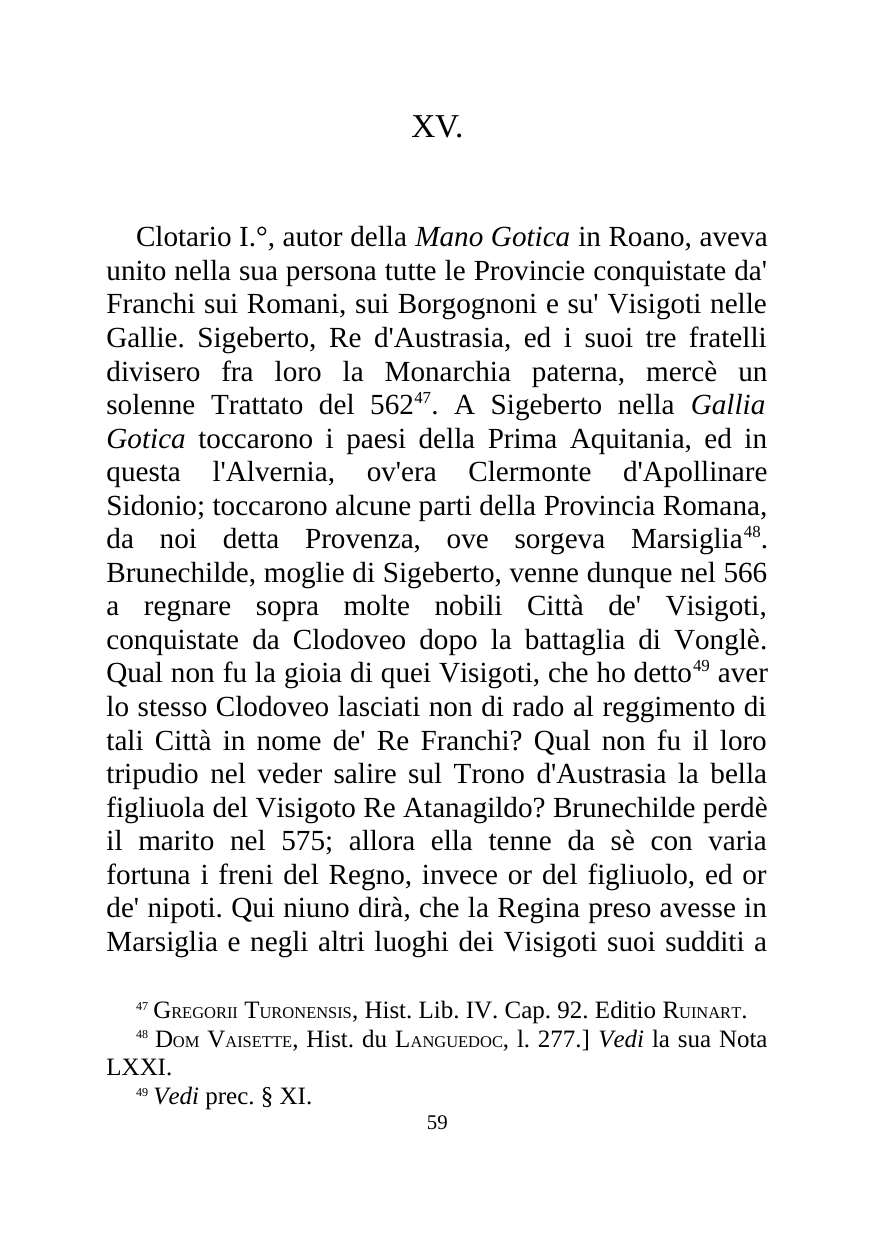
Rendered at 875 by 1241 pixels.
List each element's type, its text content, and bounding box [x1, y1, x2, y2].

text Dom Vaisette, Hist. du Languedoc, l. 277.] Vedi la sua Nota LXXI. [106, 1024, 768, 1081]
text Clotario I.°, autor della Mano Gotica in Roano, aveva unito nella sua persona tutte le Provincie conquistate da' Franchi sui Romani, sui Borgognoni e su' Visigoti nelle Gallie. Sigeberto, Re d'Austrasia, ed i suoi tre fratelli divisero fra loro la Monarchia paterna, mercè un solenne Trattato del 562. A Sigeberto nella Gallia Gotica toccarono i paesi della Prima Aquitania, ed in questa l'Alvernia, ov'era Clermonte d'Apollinare Sidonio; toccarono alcune parti della Provincia Romana, da noi detta Provenza, ove sorgeva Marsiglia. Brunechilde, moglie di Sigeberto, venne dunque nel 566 a regnare sopra molte nobili Città de' Visigoti, conquistate da Clodoveo dopo la battaglia di Vonglè. Qual non fu la gioia di quei Visigoti, che ho detto aver lo stesso Clodoveo lasciati non di rado al reggimento di tali Città in nome de' Re Franchi? Qual non fu il loro tripudio nel veder salire sul Trono d'Austrasia la bella figliuola del Visigoto Re Atanagildo? Brunechilde perdè il marito nel 575; allora ella tenne da sè con varia fortuna i freni del Regno, invece or del figliuolo, ed or de' nipoti. Qui niuno dirà, che la Regina preso avesse in Marsiglia e negli altri luoghi dei Visigoti suoi sudditi a [106, 219, 768, 957]
subtitle XV. [106, 106, 768, 144]
text Vedi prec. § XI. [106, 1081, 768, 1110]
text Gregorii Turonensis, Hist. Lib. IV. Cap. 92. Editio Ruinart. [106, 995, 768, 1024]
